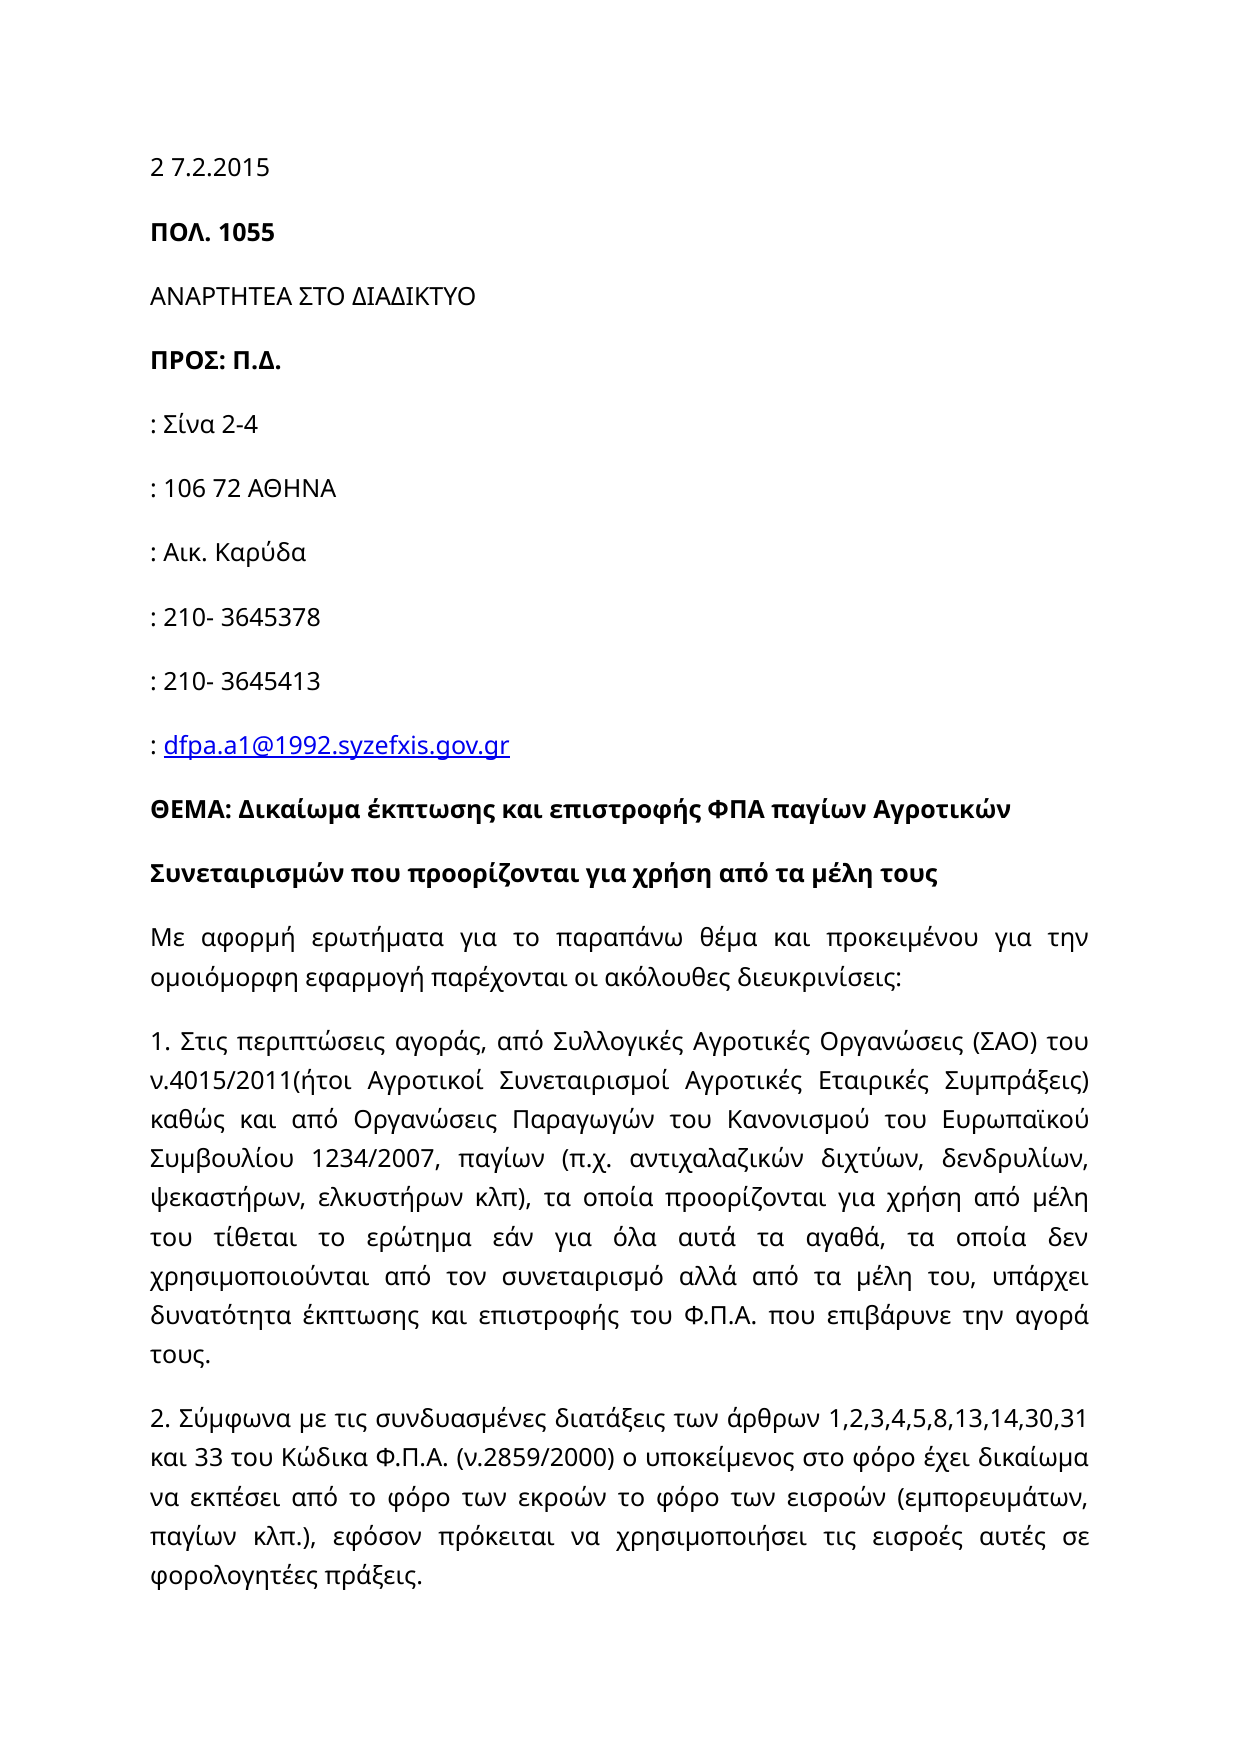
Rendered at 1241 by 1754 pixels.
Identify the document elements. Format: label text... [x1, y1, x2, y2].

text : dfpa.a1@1992.syzefxis.gov.gr [150, 727, 1090, 762]
text : 210- 3645413 [150, 663, 1090, 697]
text Συνεταιρισμών που προορίζονται για χρήση από τα μέλη τους [150, 856, 1090, 890]
text 1. Στις περιπτώσεις αγοράς, από Συλλογικές Αγροτικές Οργανώσεις (ΣΑΟ) του ν.4015/2011(ήτοι Αγροτικοί Συνεταιρισμοί Αγροτικές Εταιρικές Συμπράξεις) καθώς και από Οργανώσεις Παραγωγών του Κανονισμού του Ευρωπαϊκού Συμβουλίου 1234/2007, παγίων (π.χ. αντιχαλαζικών διχτύων, δενδρυλίων, ψεκαστήρων, ελκυστήρων κλπ), τα οποία προορίζονται για χρήση από μέλη του τίθεται το ερώτημα εάν για όλα αυτά τα αγαθά, τα οποία δεν χρησιμοποιούνται από τον συνεταιρισμό αλλά από τα μέλη του, υπάρχει δυνατότητα έκπτωσης και επιστροφής του Φ.Π.Α. που επιβάρυνε την αγορά τους. [150, 1023, 1090, 1371]
text ΑΝΑΡΤΗΤΕΑ ΣΤΟ ΔΙΑΔΙΚΤΥΟ [150, 278, 1090, 312]
text ΠΟΛ. 1055 [150, 214, 1090, 248]
text : 106 72 ΑΘΗΝΑ [150, 471, 1090, 505]
text : 210- 3645378 [150, 599, 1090, 633]
text : Αικ. Καρύδα [150, 535, 1090, 569]
text : Σίνα 2-4 [150, 407, 1090, 441]
text ΘΕΜΑ: Δικαίωμα έκπτωσης και επιστροφής ΦΠΑ παγίων Αγροτικών [150, 792, 1090, 826]
text Με αφορμή ερωτήματα για το παραπάνω θέμα και προκειμένου για την ομοιόμορφη εφαρμογή παρέχονται οι ακόλουθες διευκρινίσεις: [150, 920, 1090, 993]
text 2. Σύμφωνα με τις συνδυασμένες διατάξεις των άρθρων 1,2,3,4,5,8,13,14,30,31 και 33 του Κώδικα Φ.Π.Α. (ν.2859/2000) ο υποκείμενος στο φόρο έχει δικαίωμα να εκπέσει από το φόρο των εκροών το φόρο των εισροών (εμπορευμάτων, παγίων κλπ.), εφόσον πρόκειται να χρησιμοποιήσει τις εισροές αυτές σε φορολογητέες πράξεις. [150, 1401, 1090, 1592]
text 2 7.2.2015 [150, 150, 1090, 184]
text ΠΡΟΣ: Π.Δ. [150, 342, 1090, 377]
